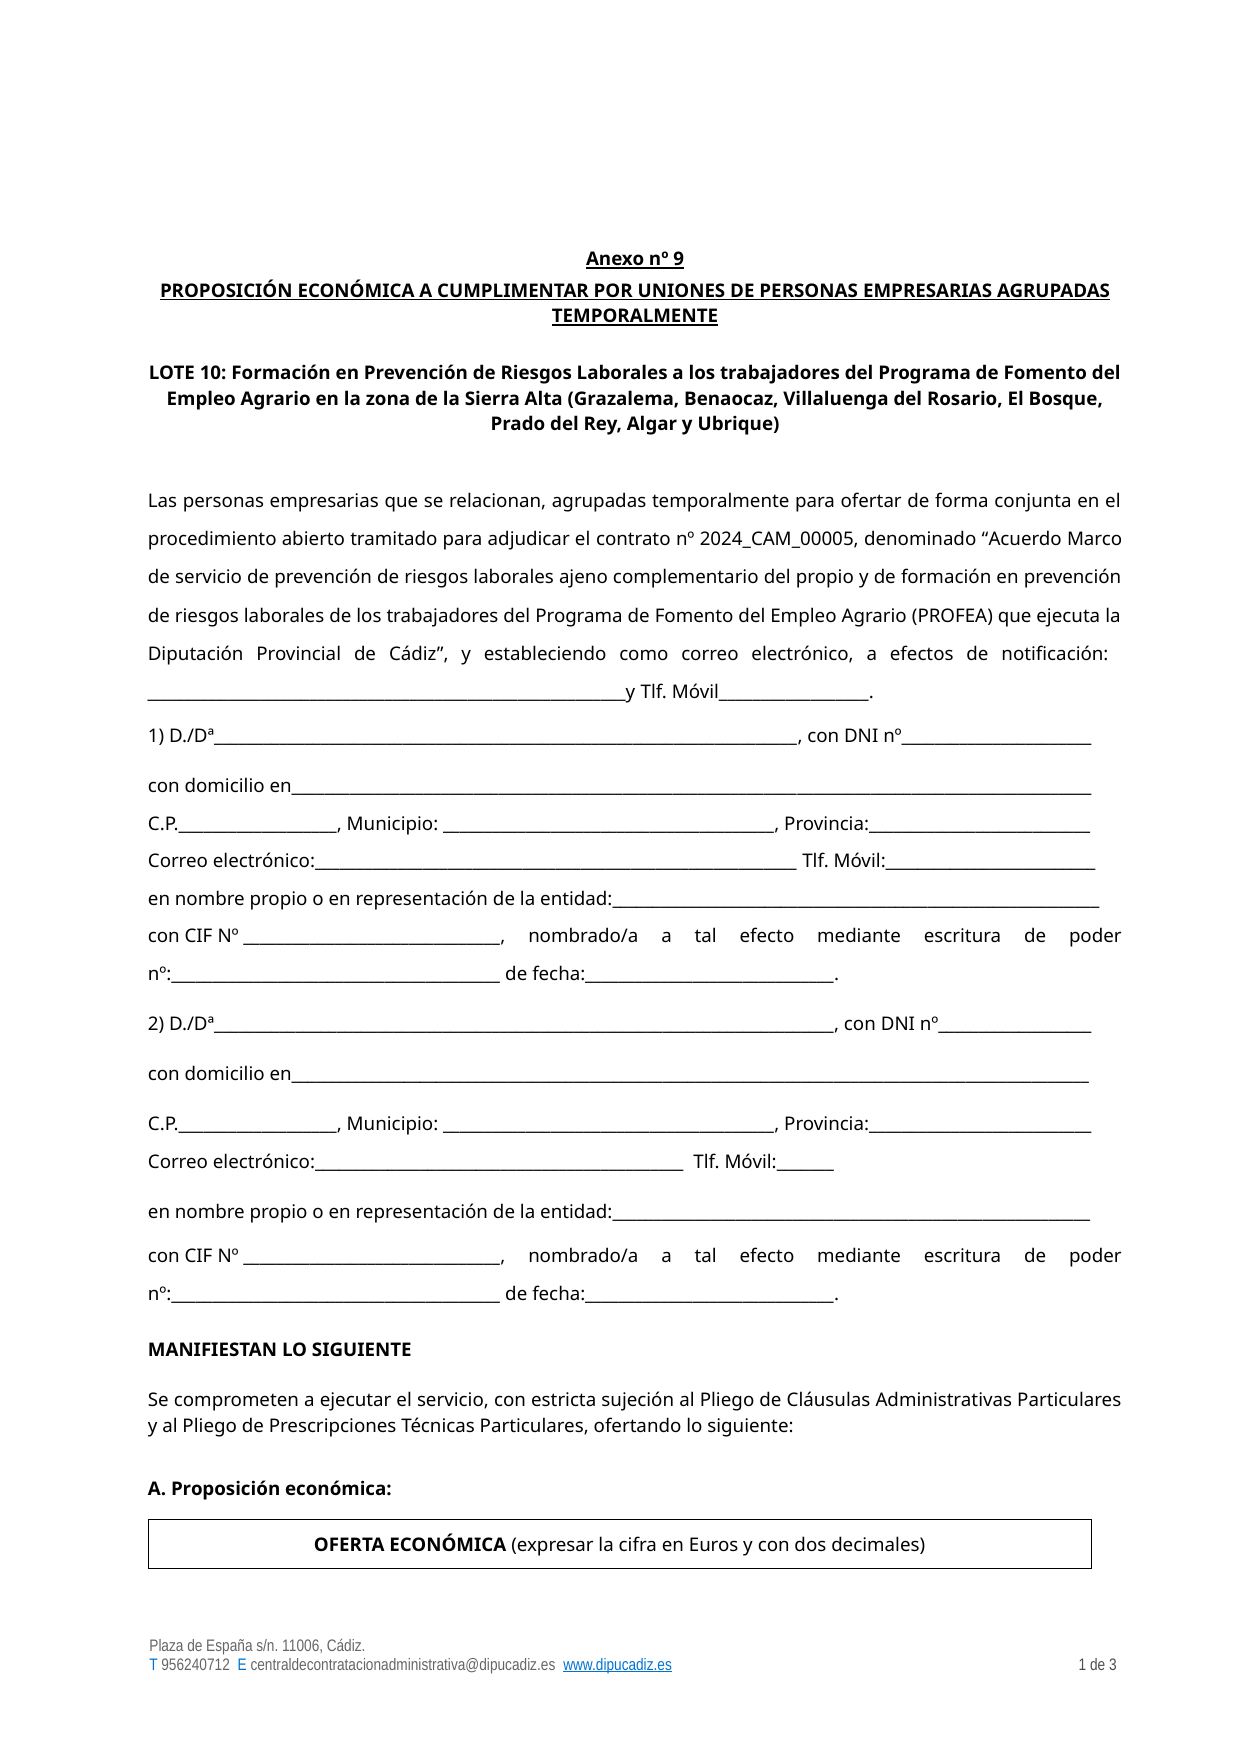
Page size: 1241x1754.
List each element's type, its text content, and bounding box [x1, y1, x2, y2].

text MANIFIESTAN LO SIGUIENTE [148, 1337, 1122, 1362]
text C.P. , Municipio: , Provincia: [148, 1111, 1122, 1136]
text con domicilio en [148, 773, 1122, 798]
text Correo electrónico: Tlf. Móvil: [148, 847, 1122, 873]
text Las personas empresarias que se relacionan, agrupadas temporalmente para ofertar de forma conjunta en el procedimiento abierto tramitado para adjudicar el contrato nº 2024_CAM_00005, denominado “Acuerdo Marco de servicio de prevención de riesgos laborales ajeno complementario del propio y de formación en prevención de riesgos laborales de los trabajadores del Programa de Fomento del Empleo Agrario (PROFEA) que ejecuta la Diputación Provincial de Cádiz”, y estableciendo como correo electrónico, a efectos de notificación: ______________________________________y Tlf. Móvil__________________. [148, 487, 1122, 704]
text en nombre propio o en representación de la entidad: [148, 1198, 1122, 1224]
text en nombre propio o en representación de la entidad: [148, 885, 1122, 910]
text Anexo nº 9 [148, 246, 1122, 271]
text con CIF Nº , nombrado/a a tal efecto mediante escritura de poder nº: de fecha: . [148, 1242, 1122, 1306]
text PROPOSICIÓN ECONÓMICA A CUMPLIMENTAR POR UNIONES DE PERSONAS EMPRESARIAS AGRUPADAS TEMPORALMENTE [148, 277, 1122, 328]
text Se comprometen a ejecutar el servicio, con estricta sujeción al Pliego de Cláusulas Administrativas Particulares y al Pliego de Prescripciones Técnicas Particulares, ofertando lo siguiente: [148, 1387, 1122, 1438]
text 2) D./Dª , con DNI nº [148, 1011, 1122, 1036]
text LOTE 10: Formación en Prevención de Riesgos Laborales a los trabajadores del Programa de Fomento del Empleo Agrario en la zona de la Sierra Alta (Grazalema, Benaocaz, Villaluenga del Rosario, El Bosque, Prado del Rey, Algar y Ubrique) [148, 359, 1122, 436]
text Correo electrónico: ______________________ Tlf. Móvil: [148, 1148, 1122, 1174]
text con domicilio en [148, 1061, 1122, 1086]
text 1) D./Dª , con DNI nº [148, 722, 1122, 748]
text con CIF Nº , nombrado/a a tal efecto mediante escritura de poder nº: de fecha: . [148, 922, 1122, 986]
text C.P. , Municipio: , Provincia: [148, 810, 1122, 836]
table_header OFERTA ECONÓMICA (expresar la cifra en Euros y con dos decimales) [149, 1520, 1091, 1568]
text A. Proposición económica: [148, 1475, 1122, 1501]
